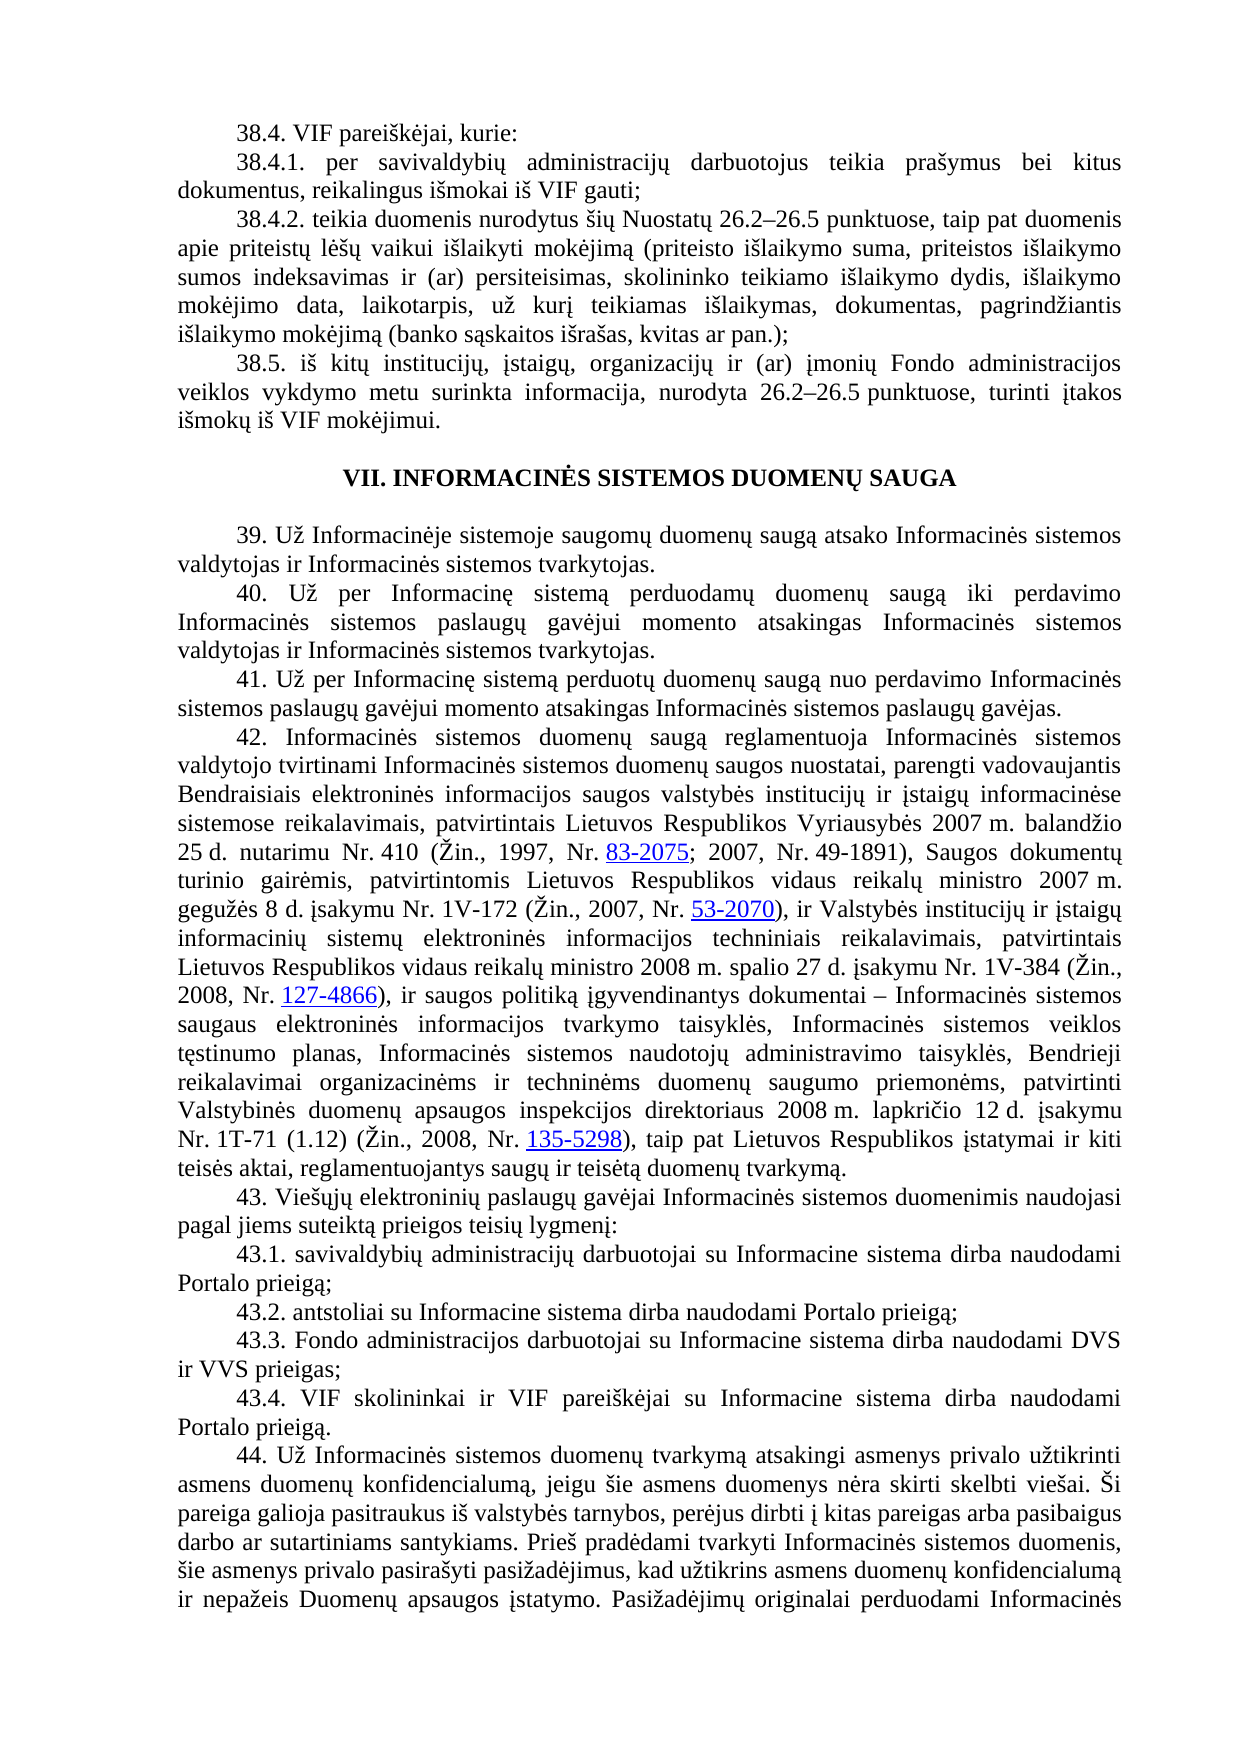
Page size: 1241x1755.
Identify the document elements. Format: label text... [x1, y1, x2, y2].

text 43. Viešųjų elektroninių paslaugų gavėjai Informacinės sistemos duomenimis naudojasi pagal jiems suteiktą prieigos teisių lygmenį: [177, 1182, 1122, 1239]
text 43.2. antstoliai su Informacine sistema dirba naudodami Portalo prieigą; [177, 1297, 1122, 1326]
text 38.4. VIF pareiškėjai, kurie: [177, 118, 1122, 147]
text 38.5. iš kitų institucijų, įstaigų, organizacijų ir (ar) įmonių Fondo administracijos veiklos vykdymo metu surinkta informacija, nurodyta 26.2–26.5 punktuose, turinti įtakos išmokų iš VIF mokėjimui. [177, 348, 1122, 434]
text 39. Už Informacinėje sistemoje saugomų duomenų saugą atsako Informacinės sistemos valdytojas ir Informacinės sistemos tvarkytojas. [177, 521, 1122, 578]
text 42. Informacinės sistemos duomenų saugą reglamentuoja Informacinės sistemos valdytojo tvirtinami Informacinės sistemos duomenų saugos nuostatai, parengti vadovaujantis Bendraisiais elektroninės informacijos saugos valstybės institucijų ir įstaigų informacinėse sistemose reikalavimais, patvirtintais Lietuvos Respublikos Vyriausybės 2007 m. balandžio 25 d. nutarimu Nr. 410 (Žin., 1997, Nr. 83-2075; 2007, Nr. 49-1891), Saugos dokumentų turinio gairėmis, patvirtintomis Lietuvos Respublikos vidaus reikalų ministro 2007 m. gegužės 8 d. įsakymu Nr. 1V-172 (Žin., 2007, Nr. 53-2070), ir Valstybės institucijų ir įstaigų informacinių sistemų elektroninės informacijos techniniais reikalavimais, patvirtintais Lietuvos Respublikos vidaus reikalų ministro 2008 m. spalio 27 d. įsakymu Nr. 1V-384 (Žin., 2008, Nr. 127-4866), ir saugos politiką įgyvendinantys dokumentai – Informacinės sistemos saugaus elektroninės informacijos tvarkymo taisyklės, Informacinės sistemos veiklos tęstinumo planas, Informacinės sistemos naudotojų administravimo taisyklės, Bendrieji reikalavimai organizacinėms ir techninėms duomenų saugumo priemonėms, patvirtinti Valstybinės duomenų apsaugos inspekcijos direktoriaus 2008 m. lapkričio 12 d. įsakymu Nr. 1T-71 (1.12) (Žin., 2008, Nr. 135-5298), taip pat Lietuvos Respublikos įstatymai ir kiti teisės aktai, reglamentuojantys saugų ir teisėtą duomenų tvarkymą. [177, 722, 1122, 1182]
text 44. Už Informacinės sistemos duomenų tvarkymą atsakingi asmenys privalo užtikrinti asmens duomenų konfidencialumą, jeigu šie asmens duomenys nėra skirti skelbti viešai. Ši pareiga galioja pasitraukus iš valstybės tarnybos, perėjus dirbti į kitas pareigas arba pasibaigus darbo ar sutartiniams santykiams. Prieš pradėdami tvarkyti Informacinės sistemos duomenis, šie asmenys privalo pasirašyti pasižadėjimus, kad užtikrins asmens duomenų konfidencialumą ir nepažeis Duomenų apsaugos įstatymo. Pasižadėjimų originalai perduodami Informacinės [177, 1441, 1122, 1613]
text 41. Už per Informacinę sistemą perduotų duomenų saugą nuo perdavimo Informacinės sistemos paslaugų gavėjui momento atsakingas Informacinės sistemos paslaugų gavėjas. [177, 664, 1122, 722]
text 43.1. savivaldybių administracijų darbuotojai su Informacine sistema dirba naudodami Portalo prieigą; [177, 1239, 1122, 1297]
text VII. INFORMACINĖS SISTEMOS DUOMENŲ SAUGA [177, 463, 1122, 492]
text 38.4.1. per savivaldybių administracijų darbuotojus teikia prašymus bei kitus dokumentus, reikalingus išmokai iš VIF gauti; [177, 147, 1122, 204]
text 43.3. Fondo administracijos darbuotojai su Informacine sistema dirba naudodami DVS ir VVS prieigas; [177, 1326, 1122, 1383]
text 43.4. VIF skolininkai ir VIF pareiškėjai su Informacine sistema dirba naudodami Portalo prieigą. [177, 1383, 1122, 1441]
text 40. Už per Informacinę sistemą perduodamų duomenų saugą iki perdavimo Informacinės sistemos paslaugų gavėjui momento atsakingas Informacinės sistemos valdytojas ir Informacinės sistemos tvarkytojas. [177, 578, 1122, 664]
text 38.4.2. teikia duomenis nurodytus šių Nuostatų 26.2–26.5 punktuose, taip pat duomenis apie priteistų lėšų vaikui išlaikyti mokėjimą (priteisto išlaikymo suma, priteistos išlaikymo sumos indeksavimas ir (ar) persiteisimas, skolininko teikiamo išlaikymo dydis, išlaikymo mokėjimo data, laikotarpis, už kurį teikiamas išlaikymas, dokumentas, pagrindžiantis išlaikymo mokėjimą (banko sąskaitos išrašas, kvitas ar pan.); [177, 204, 1122, 348]
